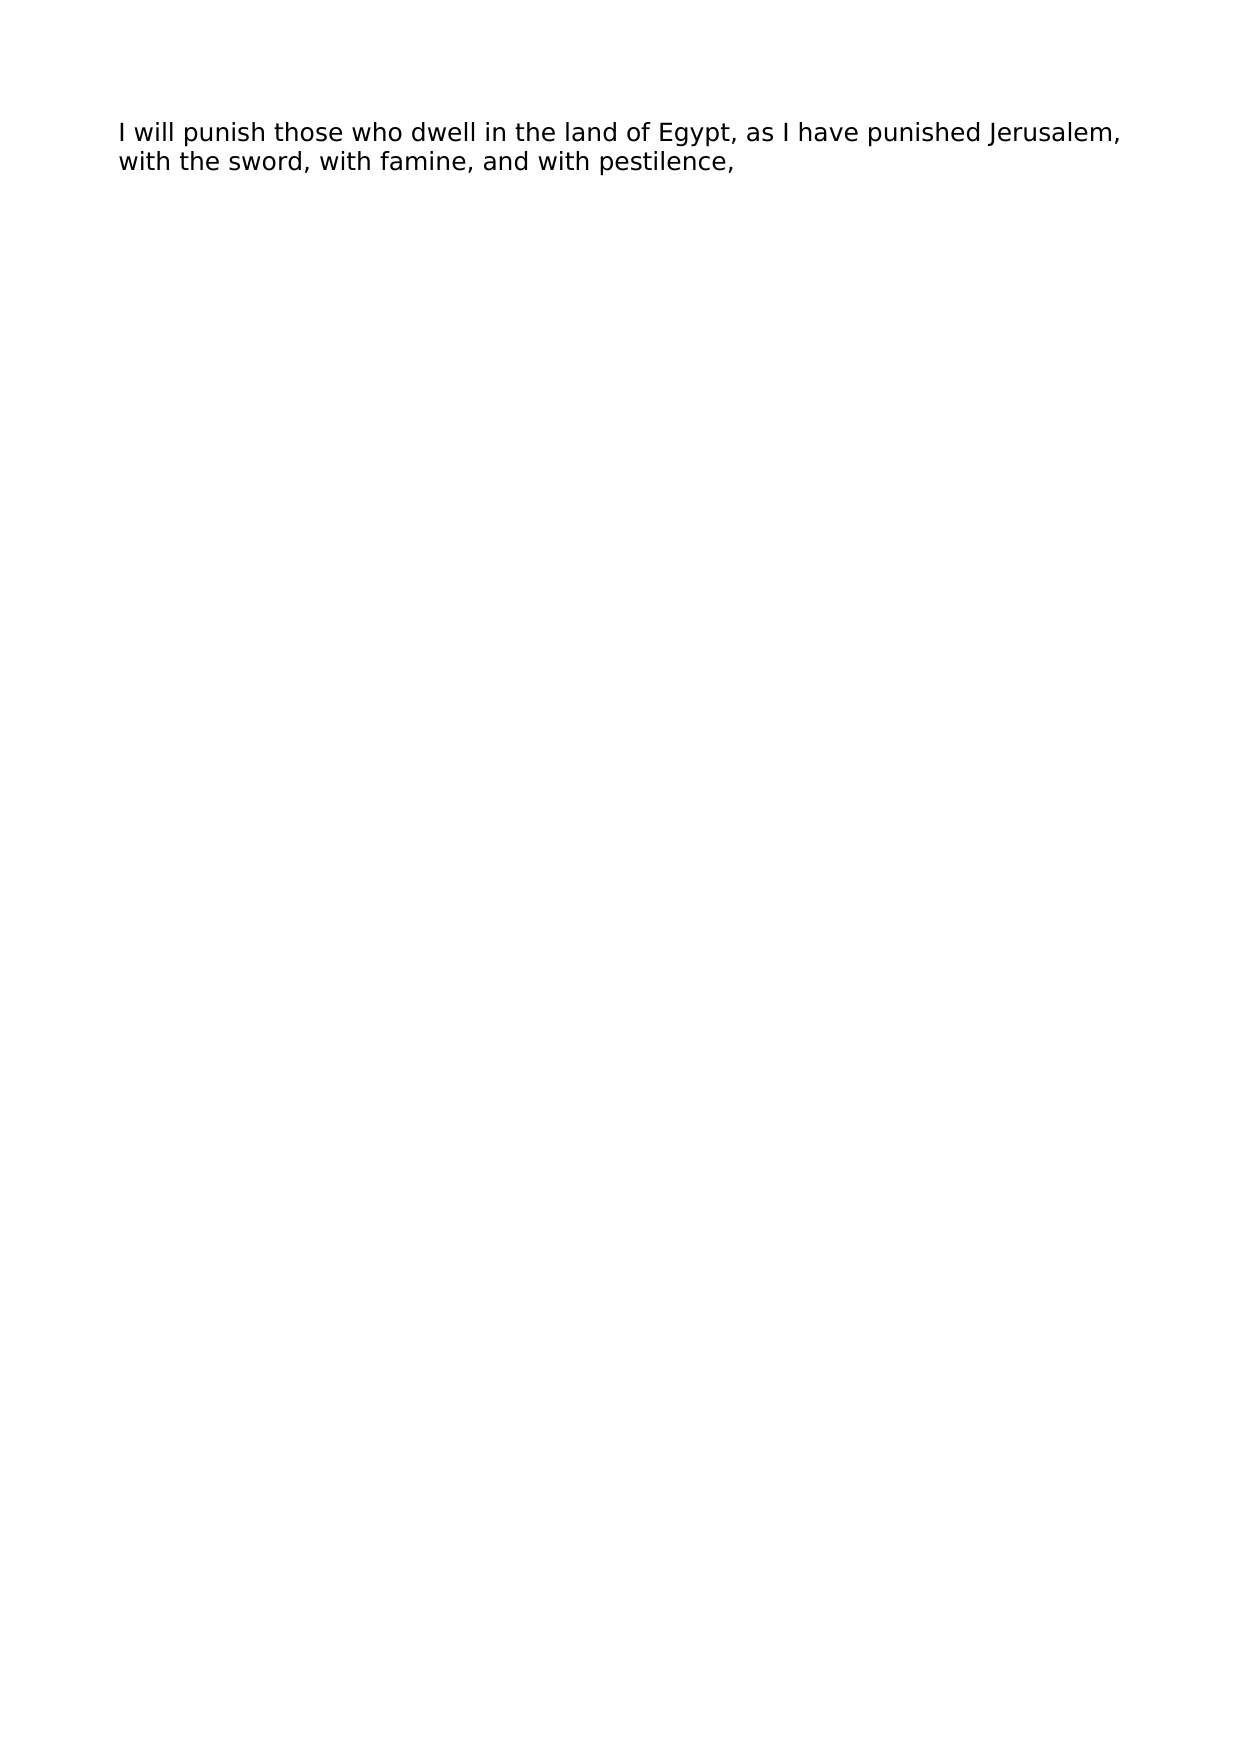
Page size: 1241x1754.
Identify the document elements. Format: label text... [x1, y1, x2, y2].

text I will punish those who dwell in the land of Egypt, as I have punished Jerusalem, with the sword, with famine, and with pestilence, [118, 118, 1122, 176]
